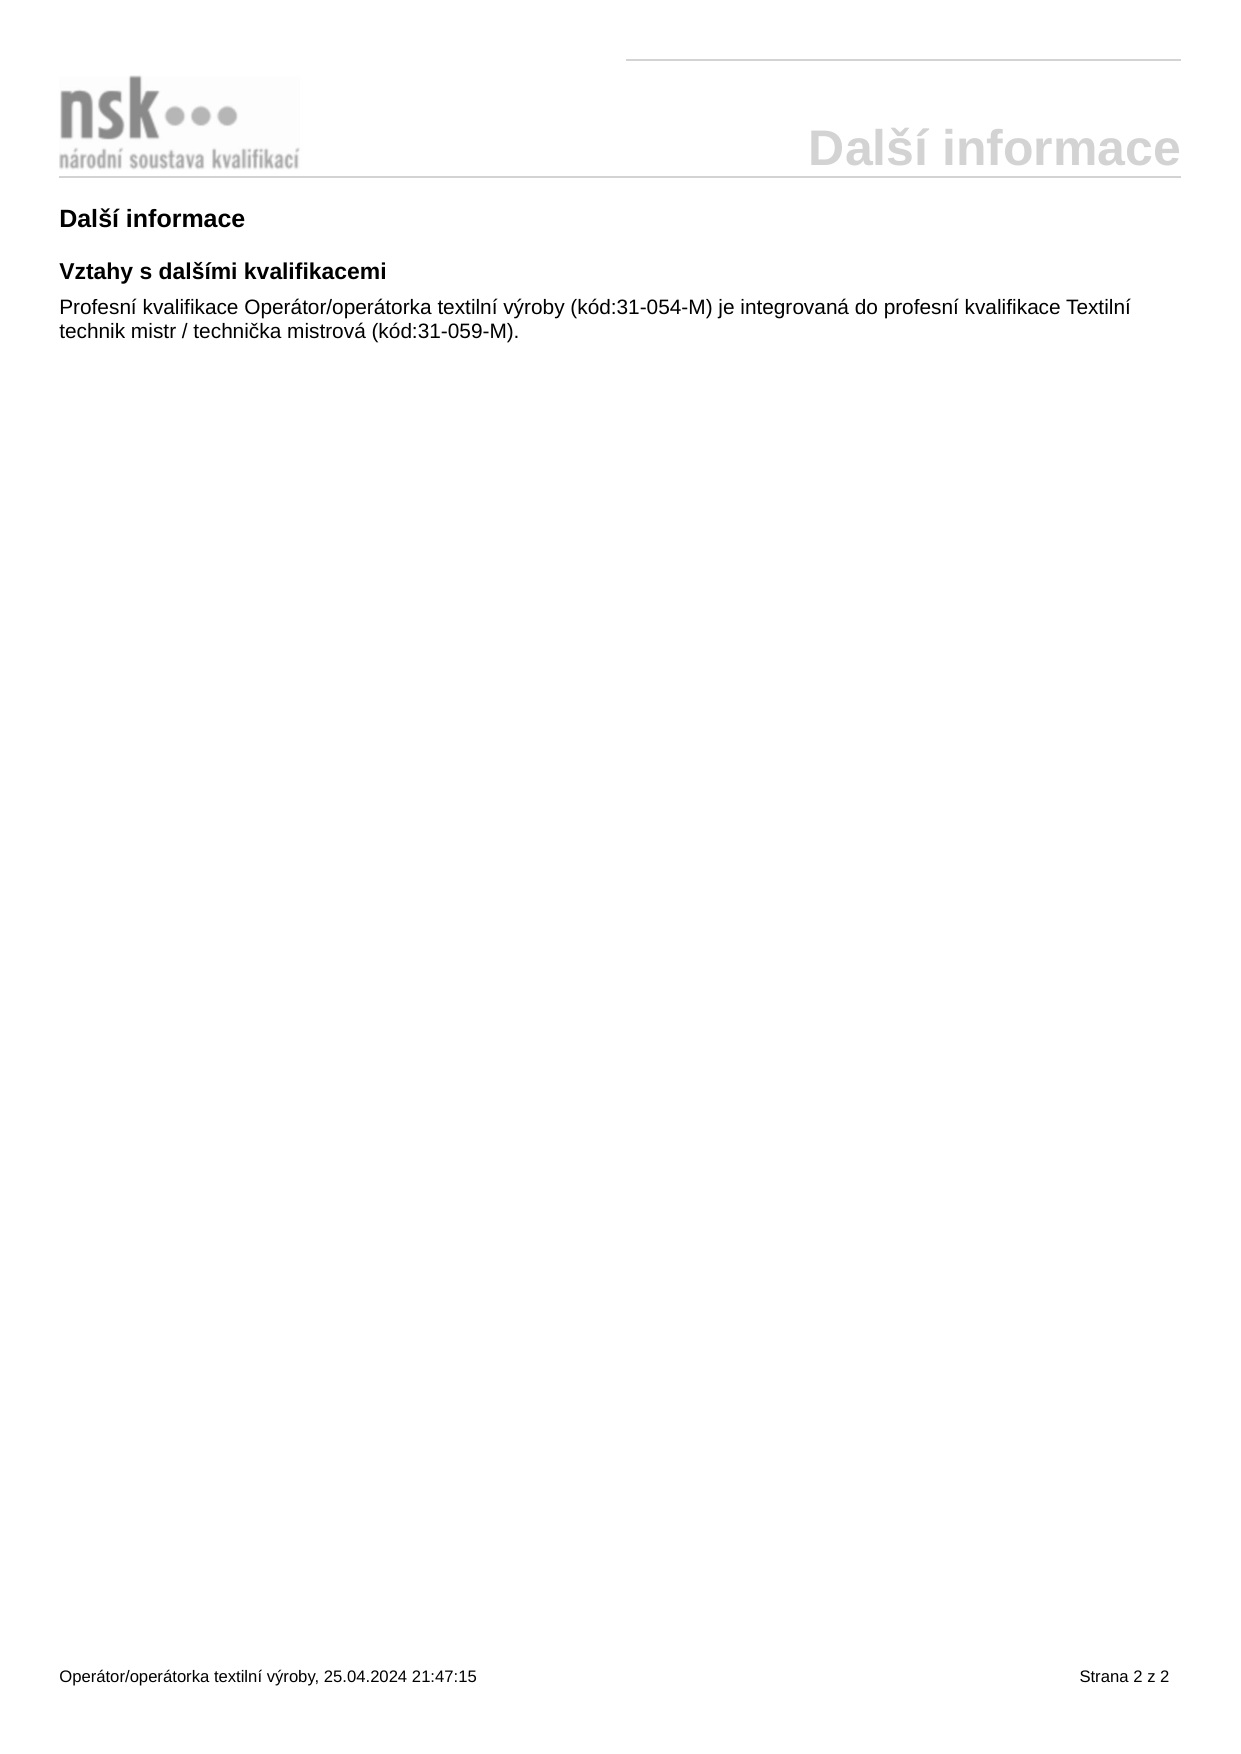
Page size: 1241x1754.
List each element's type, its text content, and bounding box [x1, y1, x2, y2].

table_cell [59, 194, 483, 200]
table_cell [626, 236, 862, 248]
table_cell [59, 943, 483, 1243]
table_cell [862, 194, 1169, 200]
table_cell [484, 343, 620, 643]
table_cell [59, 1243, 483, 1451]
table_cell [484, 171, 620, 176]
table_cell [1169, 1658, 1181, 1694]
table_cell [1169, 943, 1181, 1243]
table_cell [626, 943, 862, 1243]
table_cell Operátor/operátorka textilní výroby, 25.04.2024 21:47:15 [59, 1658, 862, 1694]
table_cell [626, 1243, 862, 1451]
table_cell Vztahy s dalšími kvalifikacemi [59, 248, 1181, 295]
table_cell [59, 1451, 483, 1658]
table_cell [626, 643, 862, 943]
table_cell [59, 178, 1181, 194]
table_cell [862, 1243, 1169, 1451]
table_cell Další informace [59, 200, 1181, 236]
table_cell [620, 1243, 626, 1451]
table_cell Strana 2 z 2 [862, 1658, 1169, 1694]
table_cell [862, 1451, 1169, 1658]
table_cell [620, 236, 626, 248]
table_cell [59, 343, 483, 643]
table_cell [626, 1451, 862, 1658]
table_cell [620, 943, 626, 1243]
table_cell [626, 194, 862, 200]
table_cell [862, 943, 1169, 1243]
table_cell [1169, 643, 1181, 943]
table_cell [1169, 236, 1181, 248]
table_cell [484, 943, 620, 1243]
table_cell [620, 643, 626, 943]
table_cell [1169, 1451, 1181, 1658]
table_cell [626, 343, 862, 643]
table_cell [620, 343, 626, 643]
table_cell [620, 1451, 626, 1658]
table_cell Profesní kvalifikace Operátor/operátorka textilní výroby (kód:31-054-M) je integrovaná do profesní kvalifikace Textilní technik mistr / technička mistrová (kód:31-059-M). [59, 295, 1181, 343]
table_cell [1169, 343, 1181, 643]
table_cell [1169, 1243, 1181, 1451]
table_cell [59, 236, 483, 248]
table_cell [484, 194, 620, 200]
table_cell [59, 643, 483, 943]
table_cell [1169, 194, 1181, 200]
table_cell [484, 1243, 620, 1451]
table_cell [862, 643, 1169, 943]
table_cell [862, 343, 1169, 643]
table_cell [59, 171, 483, 176]
table_cell [484, 1451, 620, 1658]
table_cell [484, 643, 620, 943]
table_cell Další informace [626, 61, 1181, 176]
table_cell [484, 236, 620, 248]
table_cell [862, 236, 1169, 248]
picture [58, 59, 621, 171]
table_cell [621, 59, 626, 170]
